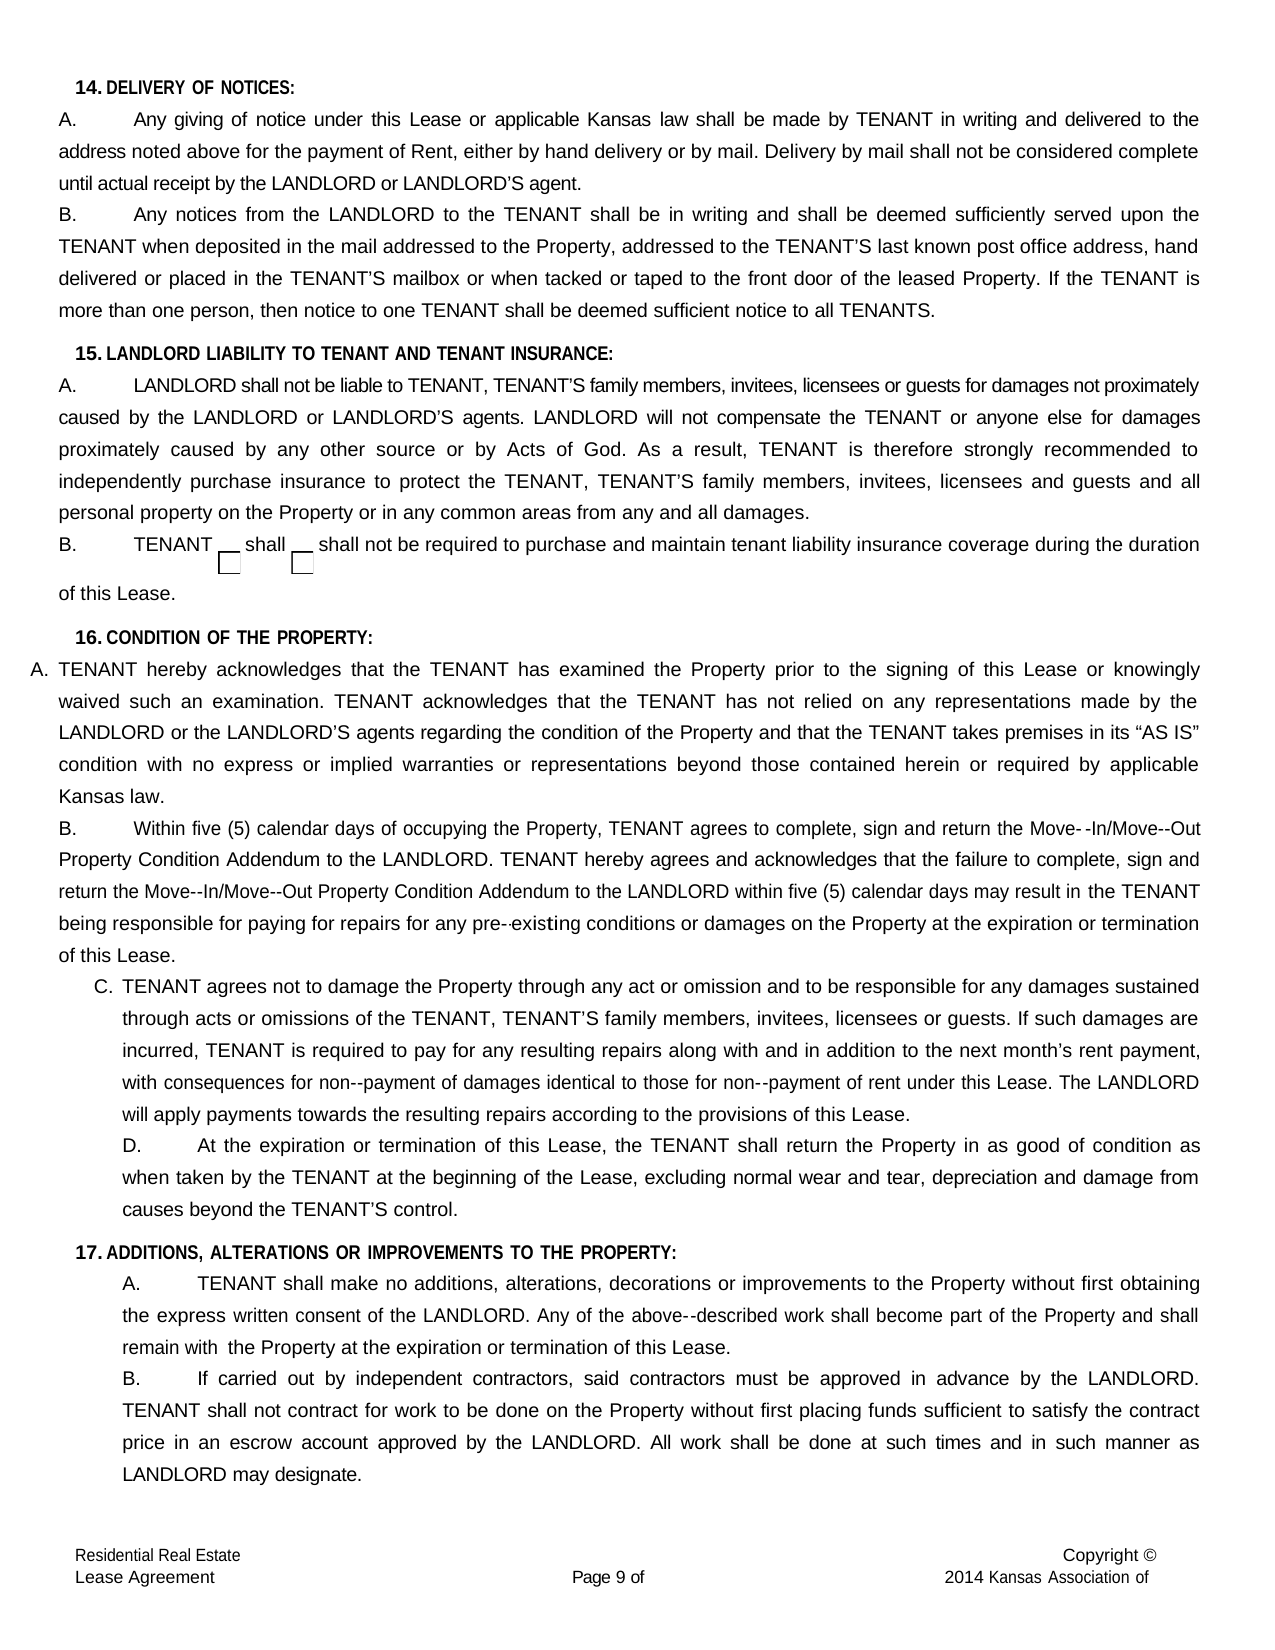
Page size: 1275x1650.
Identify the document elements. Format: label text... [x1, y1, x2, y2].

list Within five (5) calendar days of occupying the Property, TENANT agrees to complete, sign and return the Move-­‐In/Move-­‐Out Property Condition Addendum to the LANDLORD. TENANT hereby agrees and acknowledges that the failure to complete, sign and return the Move-­‐In/Move-­‐Out Property Condition Addendum to the LANDLORD within five (5) calendar days may result in the TENANT being responsible for paying for repairs for any pre-­‐existing conditions or damages on the Property at the expiration or termination of this Lease. [58, 817, 1201, 966]
list LANDLORD shall not be liable to TENANT, TENANT’S family members, invitees, licensees or guests for damages not proximately caused by the LANDLORD or LANDLORD’S agents. LANDLORD will not compensate the TENANT or anyone else for damages proximately caused by any other source or by Acts of God. As a result, TENANT is therefore strongly recommended to independently purchase insurance to protect the TENANT, TENANT’S family members, invitees, licensees and guests and all personal property on the Property or in any common areas from any and all damages. [58, 374, 1201, 524]
subtitle LANDLORD LIABILITY TO TENANT AND TENANT INSURANCE: [75, 342, 1212, 365]
list Any notices from the LANDLORD to the TENANT shall be in writing and shall be deemed sufficiently served upon the TENANT when deposited in the mail addressed to the Property, addressed to the TENANT’S last known post office address, hand delivered or placed in the TENANT’S mailbox or when tacked or taped to the front door of the leased Property. If the TENANT is more than one person, then notice to one TENANT shall be deemed sufficient notice to all TENANTS. [58, 203, 1201, 321]
list TENANT shall make no additions, alterations, decorations or improvements to the Property without first obtaining the express written consent of the LANDLORD. Any of the above-­‐described work shall become part of the Property and shall remain with the Property at the expiration or termination of this Lease. [122, 1272, 1200, 1358]
subtitle ADDITIONS, ALTERATIONS OR IMPROVEMENTS TO THE PROPERTY: [75, 1241, 1212, 1263]
list Any giving of notice under this Lease or applicable Kansas law shall be made by TENANT in writing and delivered to the address noted above for the payment of Rent, either by hand delivery or by mail. Delivery by mail shall not be considered complete until actual receipt by the LANDLORD or LANDLORD’S agent. [58, 108, 1200, 194]
subtitle CONDITION OF THE PROPERTY: [75, 626, 1212, 648]
list At the expiration or termination of this Lease, the TENANT shall return the Property in as good of condition as when taken by the TENANT at the beginning of the Lease, excluding normal wear and tear, depreciation and damage from causes beyond the TENANT’S control. [122, 1134, 1201, 1221]
list TENANT agrees not to damage the Property through any act or omission and to be responsible for any damages sustained through acts or omissions of the TENANT, TENANT’S family members, invitees, licensees or guests. If such damages are incurred, TENANT is required to pay for any resulting repairs along with and in addition to the next month’s rent payment, with consequences for non-­‐payment of damages identical to those for non-­‐payment of rent under this Lease. The LANDLORD will apply payments towards the resulting repairs according to the provisions of this Lease. [94, 975, 1201, 1125]
list If carried out by independent contractors, said contractors must be approved in advance by the LANDLORD. TENANT shall not contract for work to be done on the Property without first placing funds sufficient to satisfy the contract price in an escrow account approved by the LANDLORD. All work shall be done at such times and in such manner as LANDLORD may designate. [122, 1367, 1201, 1485]
subtitle DELIVERY OF NOTICES: [75, 76, 1212, 99]
list TENANT hereby acknowledges that the TENANT has examined the Property prior to the signing of this Lease or knowingly waived such an examination. TENANT acknowledges that the TENANT has not relied on any representations made by the LANDLORD or the LANDLORD’S agents regarding the condition of the Property and that the TENANT takes premises in its “AS IS” condition with no express or implied warranties or representations beyond those contained herein or required by applicable Kansas law. [30, 658, 1201, 807]
list TENANT shall shall not be required to purchase and maintain tenant liability insurance coverage during the duration of this Lease. [58, 533, 1200, 604]
